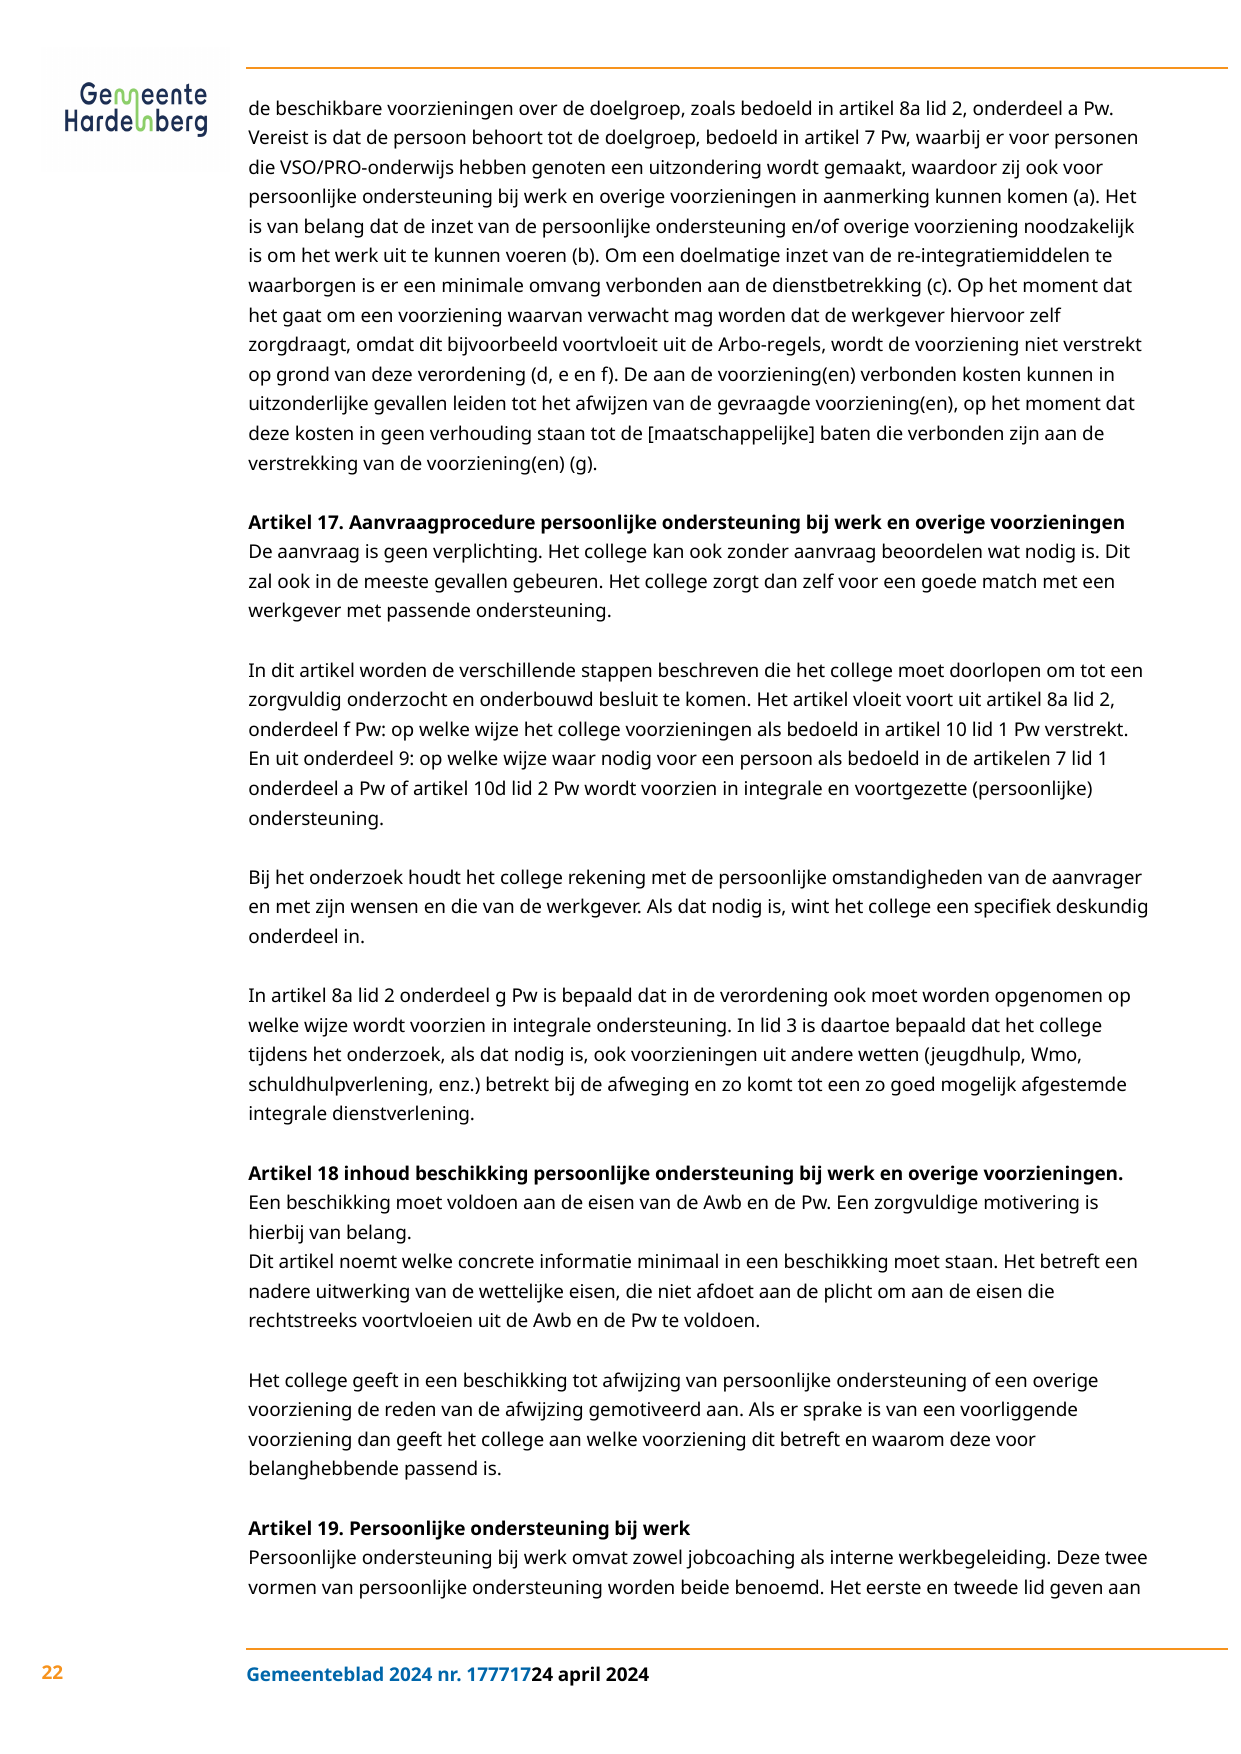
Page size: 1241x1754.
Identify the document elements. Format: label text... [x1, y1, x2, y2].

text In dit artikel worden de verschillende stappen beschreven die het college moet doorlopen om tot een zorgvuldig onderzocht en onderbouwd besluit te komen. Het artikel vloeit voort uit artikel 8a lid 2, onderdeel f Pw: op welke wijze het college voorzieningen als bedoeld in artikel 10 lid 1 Pw verstrekt. En uit onderdeel 9: op welke wijze waar nodig voor een persoon als bedoeld in de artikelen 7 lid 1 onderdeel a Pw of artikel 10d lid 2 Pw wordt voorzien in integrale en voortgezette (persoonlijke) ondersteuning. [248, 657, 1152, 831]
text Artikel 17. Aanvraagprocedure persoonlijke ondersteuning bij werk en overige voorzieningen [248, 509, 1152, 535]
text In artikel 8a lid 2 onderdeel g Pw is bepaald dat in de verordening ook moet worden opgenomen op welke wijze wordt voorzien in integrale ondersteuning. In lid 3 is daartoe bepaald dat het college tijdens het onderzoek, als dat nodig is, ook voorzieningen uit andere wetten (jeugdhulp, Wmo, schuldhulpverlening, enz.) betrekt bij de afweging en zo komt tot een zo goed mogelijk afgestemde integrale dienstverlening. [248, 982, 1152, 1126]
text de beschikbare voorzieningen over de doelgroep, zoals bedoeld in artikel 8a lid 2, onderdeel a Pw. Vereist is dat de persoon behoort tot de doelgroep, bedoeld in artikel 7 Pw, waarbij er voor personen die VSO/PRO-onderwijs hebben genoten een uitzondering wordt gemaakt, waardoor zij ook voor persoonlijke ondersteuning bij werk en overige voorzieningen in aanmerking kunnen komen (a). Het is van belang dat de inzet van de persoonlijke ondersteuning en/of overige voorziening noodzakelijk is om het werk uit te kunnen voeren (b). Om een doelmatige inzet van de re-integratiemiddelen te waarborgen is er een minimale omvang verbonden aan de dienstbetrekking (c). Op het moment dat het gaat om een voorziening waarvan verwacht mag worden dat de werkgever hiervoor zelf zorgdraagt, omdat dit bijvoorbeeld voortvloeit uit de Arbo-regels, wordt de voorziening niet verstrekt op grond van deze verordening (d, e en f). De aan de voorziening(en) verbonden kosten kunnen in uitzonderlijke gevallen leiden tot het afwijzen van de gevraagde voorziening(en), op het moment dat deze kosten in geen verhouding staan tot de [maatschappelijke] baten die verbonden zijn aan de verstrekking van de voorziening(en) (g). [248, 95, 1152, 476]
text Het college geeft in een beschikking tot afwijzing van persoonlijke ondersteuning of een overige voorziening de reden van de afwijzing gemotiveerd aan. Als er sprake is van een voorliggende voorziening dan geeft het college aan welke voorziening dit betreft en waarom deze voor belanghebbende passend is. [248, 1367, 1152, 1481]
text Artikel 18 inhoud beschikking persoonlijke ondersteuning bij werk en overige voorzieningen. [248, 1160, 1152, 1186]
picture [41, 47, 231, 172]
text Artikel 19. Persoonlijke ondersteuning bij werk [248, 1515, 1152, 1541]
text De aanvraag is geen verplichting. Het college kan ook zonder aanvraag beoordelen wat nodig is. Dit zal ook in de meeste gevallen gebeuren. Het college zorgt dan zelf voor een goede match met een werkgever met passende ondersteuning. [248, 538, 1152, 623]
text Dit artikel noemt welke concrete informatie minimaal in een beschikking moet staan. Het betreft een nadere uitwerking van de wettelijke eisen, die niet afdoet aan de plicht om aan de eisen die rechtstreeks voortvloeien uit de Awb en de Pw te voldoen. [248, 1248, 1152, 1333]
text Een beschikking moet voldoen aan de eisen van de Awb en de Pw. Een zorgvuldige motivering is hierbij van belang. [248, 1189, 1152, 1245]
text Persoonlijke ondersteuning bij werk omvat zowel jobcoaching als interne werkbegeleiding. Deze twee vormen van persoonlijke ondersteuning worden beide benoemd. Het eerste en tweede lid geven aan [248, 1544, 1152, 1600]
text Bij het onderzoek houdt het college rekening met de persoonlijke omstandigheden van de aanvrager en met zijn wensen en die van de werkgever. Als dat nodig is, wint het college een specifiek deskundig onderdeel in. [248, 864, 1152, 949]
